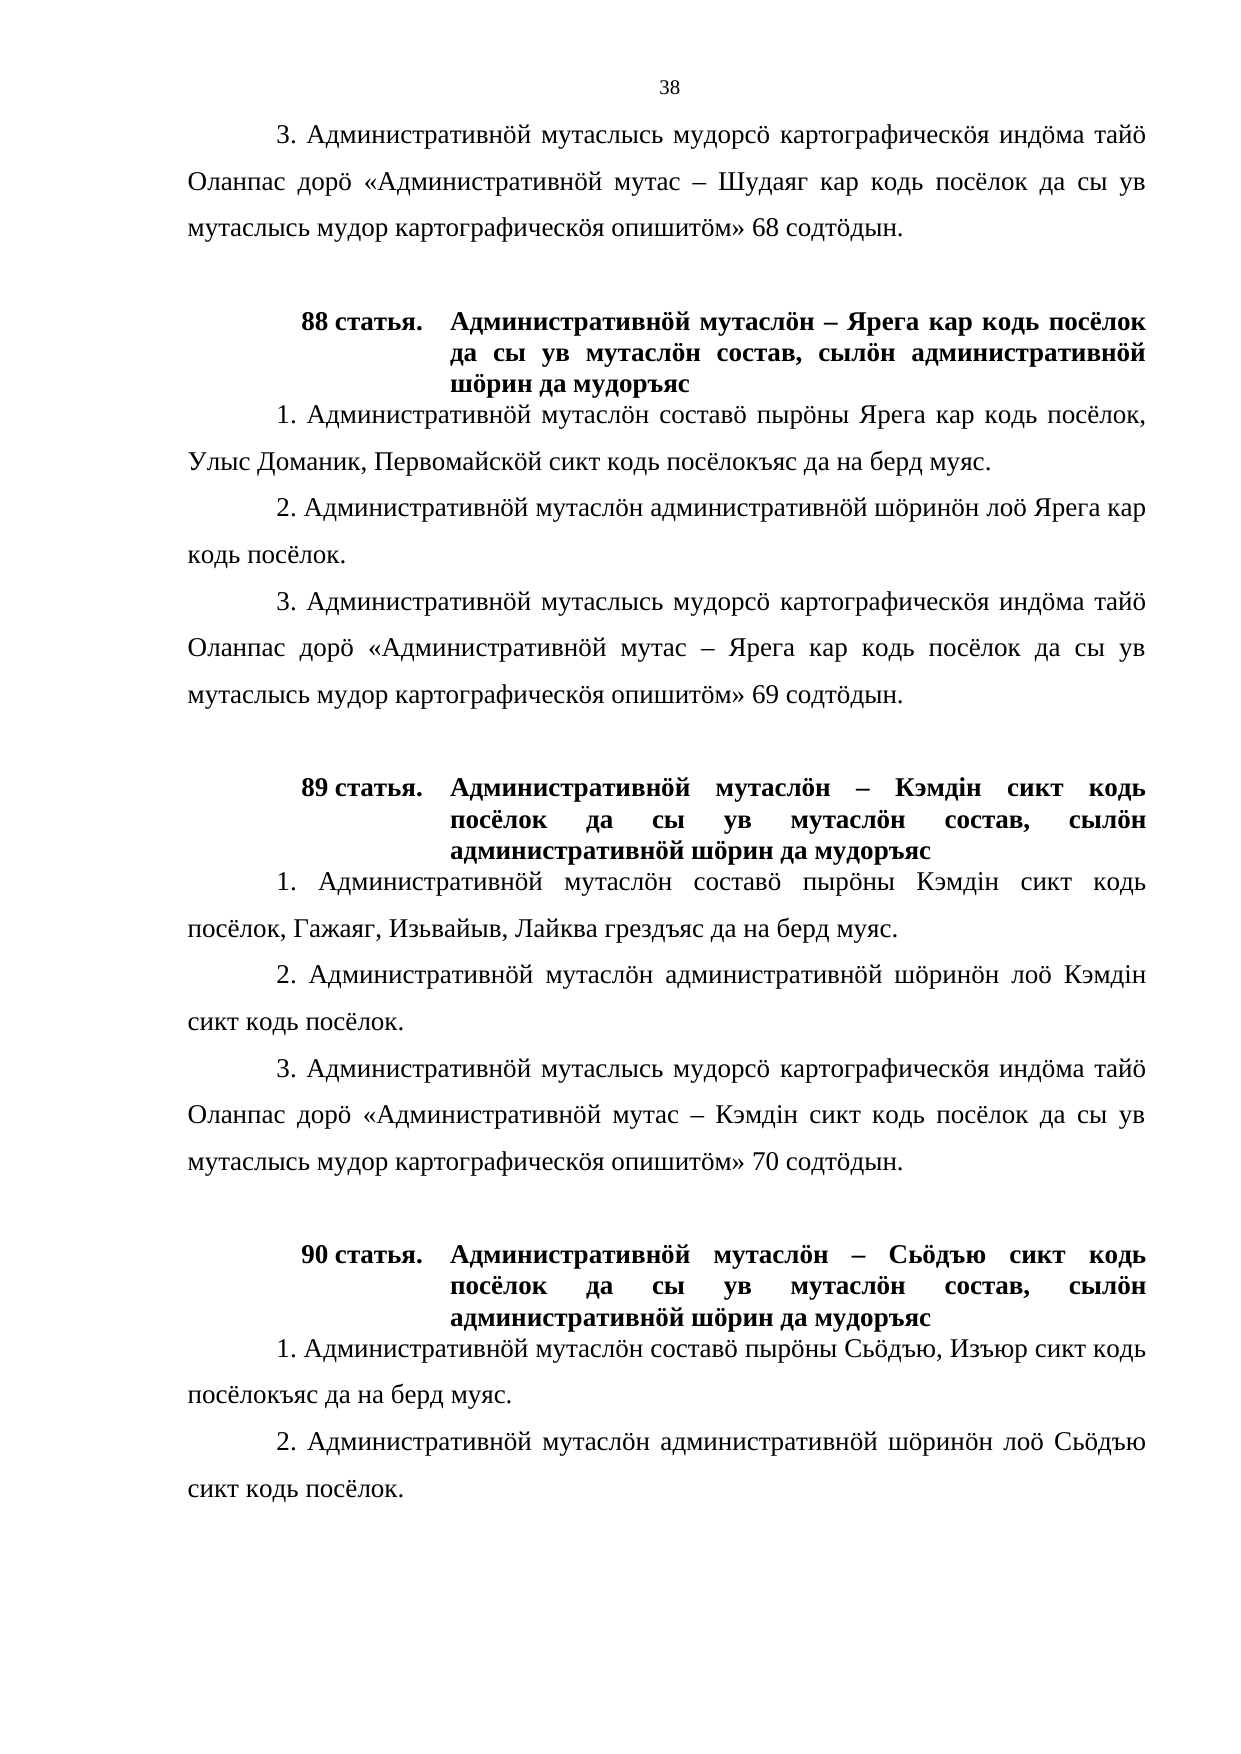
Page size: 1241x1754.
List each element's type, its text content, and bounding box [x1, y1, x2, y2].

text 1. Административнöй мутаслöн составö пырöны Кэмдiн сикт кодь посёлок, Гажаяг, Изьвайыв, Лайква грездъяс да на берд муяс. [187, 865, 1147, 943]
table_header 90 статья. [176, 1238, 438, 1332]
text 3. Административнöй мутаслысь мудорсö картографическöя индöма тайö Оланпас дорö «Административнöй мутас – Шудаяг кар кодь посёлок да сы ув мутаслысь мудор картографическöя опишитöм» 68 содтöдын. [187, 118, 1147, 243]
text 1. Административнöй мутаслöн составö пырöны Сьöдъю, Изъюр сикт кодь посёлокъяс да на берд муяс. [187, 1332, 1147, 1409]
table_header Административнöй мутаслöн – Кэмдiн сикт кодь посёлок да сы ув мутаслöн состав, сылöн административнöй шöрин да мудоръяс [439, 772, 1163, 865]
text 2. Административнöй мутаслöн административнöй шöринöн лоö Кэмдiн сикт кодь посёлок. [187, 958, 1147, 1036]
text 1. Административнöй мутаслöн составö пырöны Ярега кар кодь посёлок, Улыс Доманик, Первомайскöй сикт кодь посёлокъяс да на берд муяс. [187, 398, 1147, 476]
text 2. Административнöй мутаслöн административнöй шöринöн лоö Сьöдъю сикт кодь посёлок. [187, 1425, 1147, 1503]
table_header Административнöй мутаслöн – Ярега кар кодь посёлок да сы ув мутаслöн состав, сылöн административнöй шöрин да мудоръяс [439, 305, 1163, 398]
table_header Административнöй мутаслöн – Сьöдъю сикт кодь посёлок да сы ув мутаслöн состав, сылöн административнöй шöрин да мудоръяс [439, 1238, 1163, 1332]
text 3. Административнöй мутаслысь мудорсö картографическöя индöма тайö Оланпас дорö «Административнöй мутас – Ярега кар кодь посёлок да сы ув мутаслысь мудор картографическöя опишитöм» 69 содтöдын. [187, 585, 1147, 709]
table_header 89 статья. [176, 772, 438, 865]
text 2. Административнöй мутаслöн административнöй шöринöн лоö Ярега кар кодь посёлок. [187, 492, 1147, 569]
table_header 88 статья. [176, 305, 438, 398]
text 3. Административнöй мутаслысь мудорсö картографическöя индöма тайö Оланпас дорö «Административнöй мутас – Кэмдiн сикт кодь посёлок да сы ув мутаслысь мудор картографическöя опишитöм» 70 содтöдын. [187, 1052, 1147, 1176]
